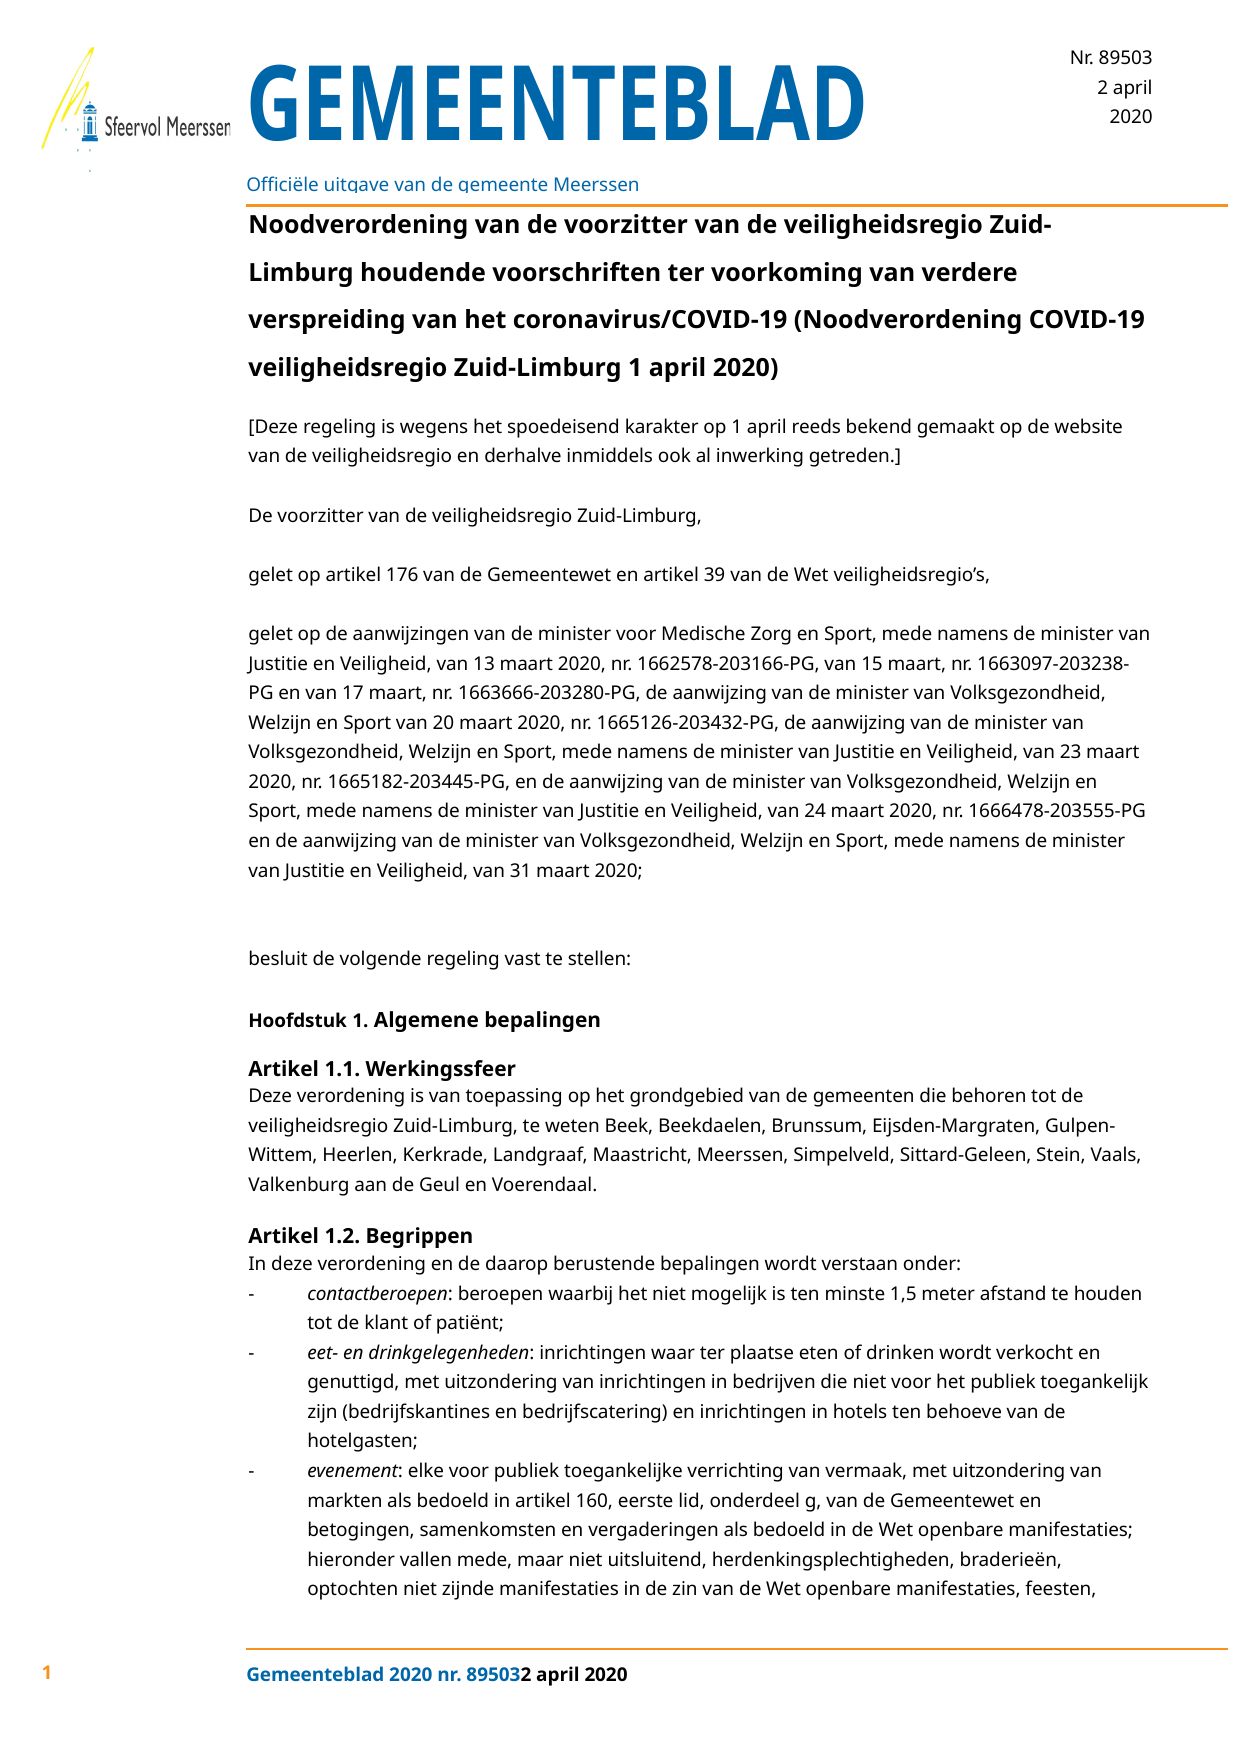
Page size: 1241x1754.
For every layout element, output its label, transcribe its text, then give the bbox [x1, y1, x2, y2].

text Noodverordening van de voorzitter van de veiligheidsregio Zuid-Limburg houdende voorschriften ter voorkoming van verdere verspreiding van het coronavirus/COVID-19 (Noodverordening COVID-19 veiligheidsregio Zuid-Limburg 1 april 2020) [248, 207, 1152, 384]
text Artikel 1.1. Werkingssfeer [248, 1054, 1152, 1082]
text gelet op artikel 176 van de Gemeentewet en artikel 39 van de Wet veiligheidsregio’s, [248, 561, 1152, 587]
text De voorzitter van de veiligheidsregio Zuid-Limburg, [248, 502, 1152, 528]
text [Deze regeling is wegens het spoedeisend karakter op 1 april reeds bekend gemaakt op de website van de veiligheidsregio en derhalve inmiddels ook al inwerking getreden.] [248, 413, 1152, 468]
text Deze verordening is van toepassing op het grondgebied van de gemeenten die behoren tot de veiligheidsregio Zuid-Limburg, te weten Beek, Beekdaelen, Brunssum, Eijsden-Margraten, Gulpen-Wittem, Heerlen, Kerkrade, Landgraaf, Maastricht, Meerssen, Simpelveld, Sittard-Geleen, Stein, Vaals, Valkenburg aan de Geul en Voerendaal. [248, 1082, 1152, 1197]
text Artikel 1.2. Begrippen [248, 1222, 1152, 1250]
list contactberoepen: beroepen waarbij het niet mogelijk is ten minste 1,5 meter afstand te houden tot de klant of patiënt; [248, 1280, 1152, 1335]
text gelet op de aanwijzingen van de minister voor Medische Zorg en Sport, mede namens de minister van Justitie en Veiligheid, van 13 maart 2020, nr. 1662578-203166-PG, van 15 maart, nr. 1663097-203238-PG en van 17 maart, nr. 1663666-203280-PG, de aanwijzing van de minister van Volksgezondheid, Welzijn en Sport van 20 maart 2020, nr. 1665126-203432-PG, de aanwijzing van de minister van Volksgezondheid, Welzijn en Sport, mede namens de minister van Justitie en Veiligheid, van 23 maart 2020, nr. 1665182-203445-PG, en de aanwijzing van de minister van Volksgezondheid, Welzijn en Sport, mede namens de minister van Justitie en Veiligheid, van 24 maart 2020, nr. 1666478-203555-PG en de aanwijzing van de minister van Volksgezondheid, Welzijn en Sport, mede namens de minister van Justitie en Veiligheid, van 31 maart 2020; [248, 620, 1152, 883]
text Hoofdstuk 1. Algemene bepalingen [248, 1005, 1152, 1033]
text besluit de volgende regeling vast te stellen: [248, 946, 1152, 971]
list evenement: elke voor publiek toegankelijke verrichting van vermaak, met uitzondering van markten als bedoeld in artikel 160, eerste lid, onderdeel g, van de Gemeentewet en betogingen, samenkomsten en vergaderingen als bedoeld in de Wet openbare manifestaties; hieronder vallen mede, maar niet uitsluitend, herdenkingsplechtigheden, braderieën, optochten niet zijnde manifestaties in de zin van de Wet openbare manifestaties, feesten, [248, 1457, 1152, 1601]
picture [41, 47, 231, 172]
list eet- en drinkgelegenheden: inrichtingen waar ter plaatse eten of drinken wordt verkocht en genuttigd, met uitzondering van inrichtingen in bedrijven die niet voor het publiek toegankelijk zijn (bedrijfskantines en bedrijfscatering) en inrichtingen in hotels ten behoeve van de hotelgasten; [248, 1339, 1152, 1453]
text In deze verordening en de daarop berustende bepalingen wordt verstaan onder: [248, 1250, 1152, 1276]
